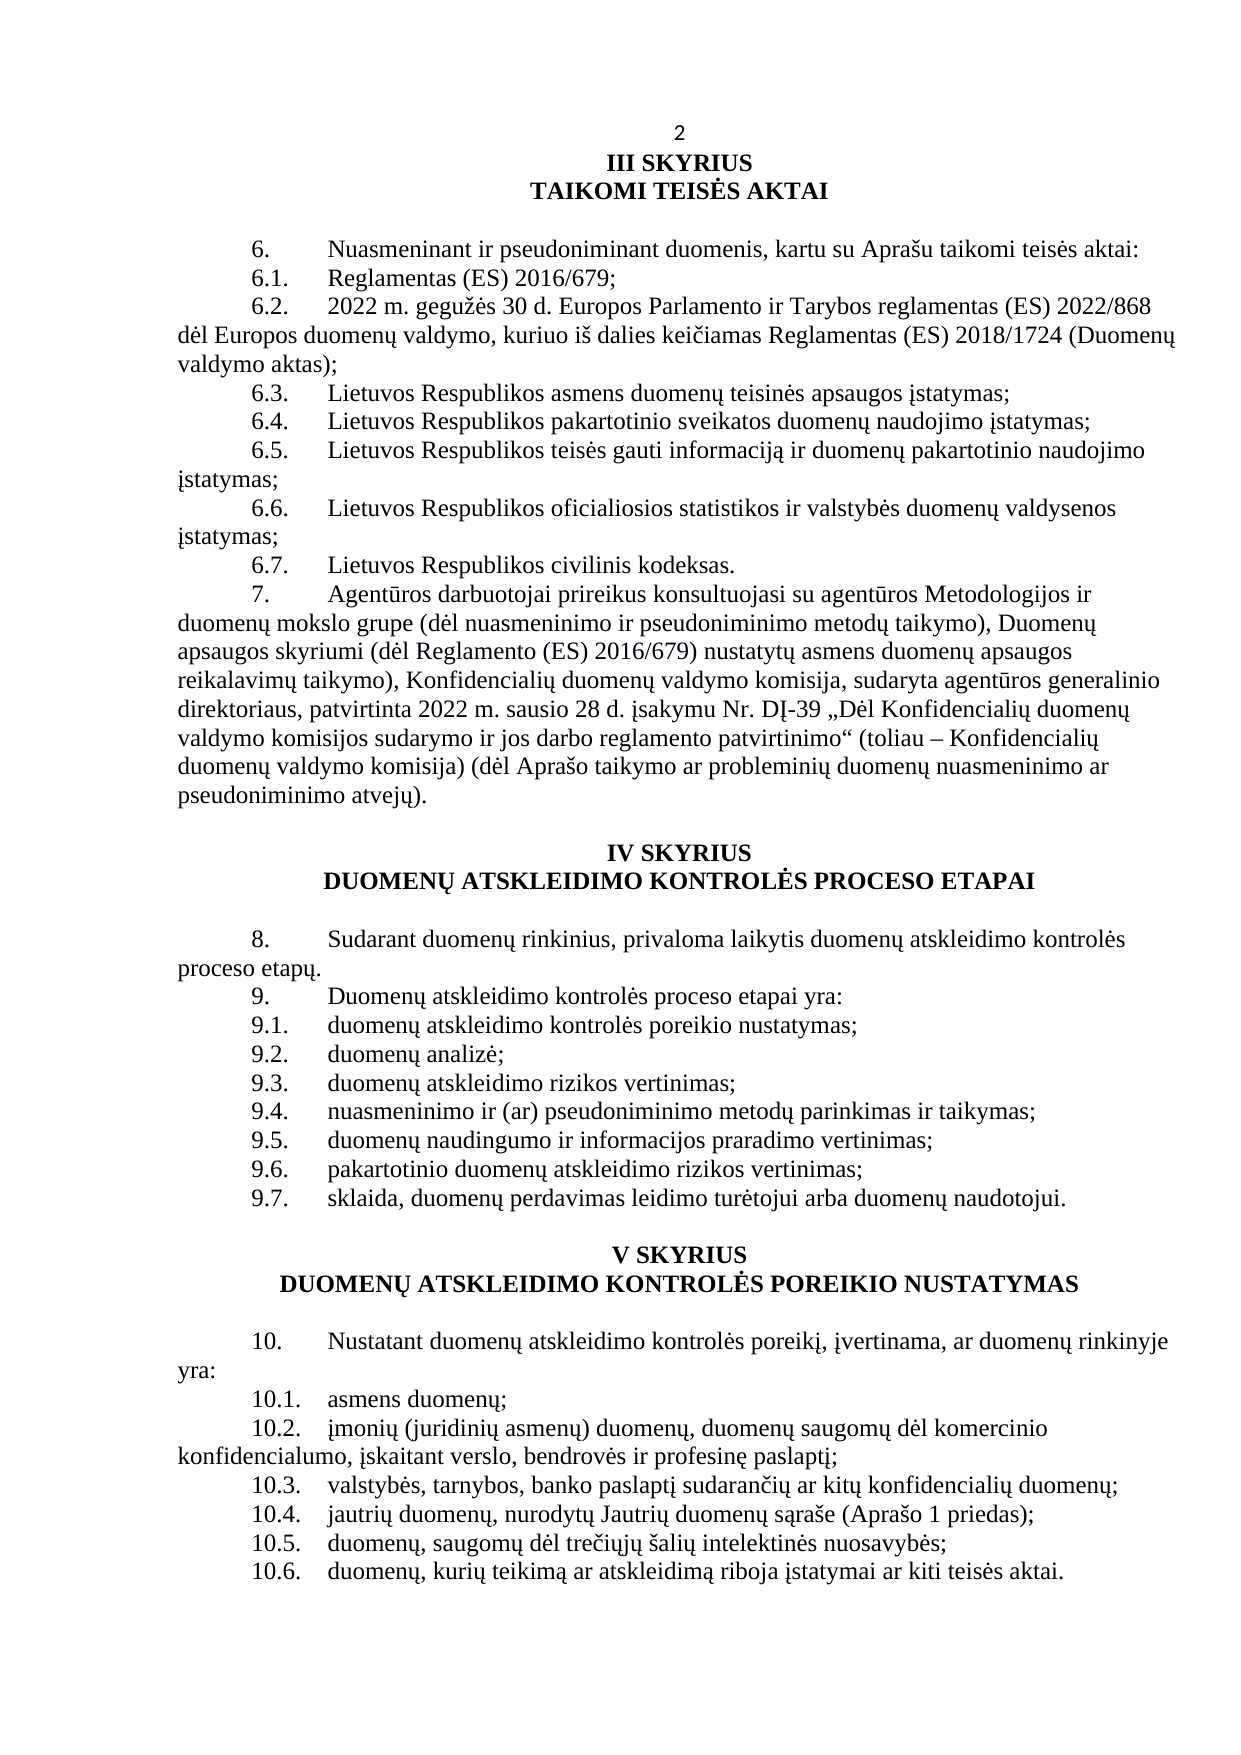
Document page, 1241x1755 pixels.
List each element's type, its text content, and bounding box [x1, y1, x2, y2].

text 9. Duomenų atskleidimo kontrolės proceso etapai yra: [177, 981, 1181, 1010]
text 10.5. duomenų, saugomų dėl trečiųjų šalių intelektinės nuosavybės; [177, 1528, 1181, 1556]
text 9.5. duomenų naudingumo ir informacijos praradimo vertinimas; [177, 1125, 1181, 1154]
text 10.3. valstybės, tarnybos, banko paslaptį sudarančių ar kitų konfidencialių duomenų; [177, 1470, 1181, 1499]
text 9.2. duomenų analizė; [177, 1039, 1181, 1068]
text 10.4. jautrių duomenų, nurodytų Jautrių duomenų sąraše (Aprašo 1 priedas); [177, 1499, 1181, 1528]
text 6. Nuasmeninant ir pseudoniminant duomenis, kartu su Aprašu taikomi teisės aktai: [177, 234, 1181, 263]
text 9.4. nuasmeninimo ir (ar) pseudoniminimo metodų parinkimas ir taikymas; [177, 1096, 1181, 1125]
text V skyrius DUOMENŲ ATSKLEIDIMO KONTROLĖS POREIKIO NUSTATYMAS [177, 1240, 1181, 1298]
text 6.6. Lietuvos Respublikos oficialiosios statistikos ir valstybės duomenų valdysenos įstatymas; [177, 493, 1181, 550]
text 6.2. 2022 m. gegužės 30 d. Europos Parlamento ir Tarybos reglamentas (ES) 2022/868 dėl Europos duomenų valdymo, kuriuo iš dalies keičiamas Reglamentas (ES) 2018/1724 (Duomenų valdymo aktas); [177, 291, 1181, 378]
text 7. Agentūros darbuotojai prireikus konsultuojasi su agentūros Metodologijos ir duomenų mokslo grupe (dėl nuasmeninimo ir pseudoniminimo metodų taikymo), Duomenų apsaugos skyriumi (dėl Reglamento (ES) 2016/679) nustatytų asmens duomenų apsaugos reikalavimų taikymo), Konfidencialių duomenų valdymo komisija, sudaryta agentūros generalinio direktoriaus, patvirtinta 2022 m. sausio 28 d. įsakymu Nr. DĮ-39 „Dėl Konfidencialių duomenų valdymo komisijos sudarymo ir jos darbo reglamento patvirtinimo“ (toliau – Konfidencialių duomenų valdymo komisija) (dėl Aprašo taikymo ar probleminių duomenų nuasmeninimo ar pseudoniminimo atvejų). [177, 579, 1181, 809]
text 9.6. pakartotinio duomenų atskleidimo rizikos vertinimas; [177, 1154, 1181, 1183]
text 6.4. Lietuvos Respublikos pakartotinio sveikatos duomenų naudojimo įstatymas; [177, 406, 1181, 435]
text 9.3. duomenų atskleidimo rizikos vertinimas; [177, 1068, 1181, 1096]
text iV SKYRIUS DUOMENŲ ATSKLEIDIMO KONTROLĖS PROCESO ETAPAI [177, 838, 1181, 895]
text 6.5. Lietuvos Respublikos teisės gauti informaciją ir duomenų pakartotinio naudojimo įstatymas; [177, 435, 1181, 493]
text III SKYRIUS TAIKOMI TEISĖS AKTAI [177, 148, 1181, 205]
text 9.7. sklaida, duomenų perdavimas leidimo turėtojui arba duomenų naudotojui. [177, 1183, 1181, 1211]
text 10.2. įmonių (juridinių asmenų) duomenų, duomenų saugomų dėl komercinio konfidencialumo, įskaitant verslo, bendrovės ir profesinę paslaptį; [177, 1413, 1181, 1470]
text 8. Sudarant duomenų rinkinius, privaloma laikytis duomenų atskleidimo kontrolės proceso etapų. [177, 924, 1181, 981]
text 10.6. duomenų, kurių teikimą ar atskleidimą riboja įstatymai ar kiti teisės aktai. [177, 1556, 1181, 1585]
text 9.1. duomenų atskleidimo kontrolės poreikio nustatymas; [177, 1010, 1181, 1039]
text 6.1. Reglamentas (ES) 2016/679; [177, 263, 1181, 291]
text 10.1. asmens duomenų; [177, 1384, 1181, 1413]
text 10. Nustatant duomenų atskleidimo kontrolės poreikį, įvertinama, ar duomenų rinkinyje yra: [177, 1326, 1181, 1384]
text 6.7. Lietuvos Respublikos civilinis kodeksas. [177, 550, 1181, 579]
text 6.3. Lietuvos Respublikos asmens duomenų teisinės apsaugos įstatymas; [177, 378, 1181, 406]
